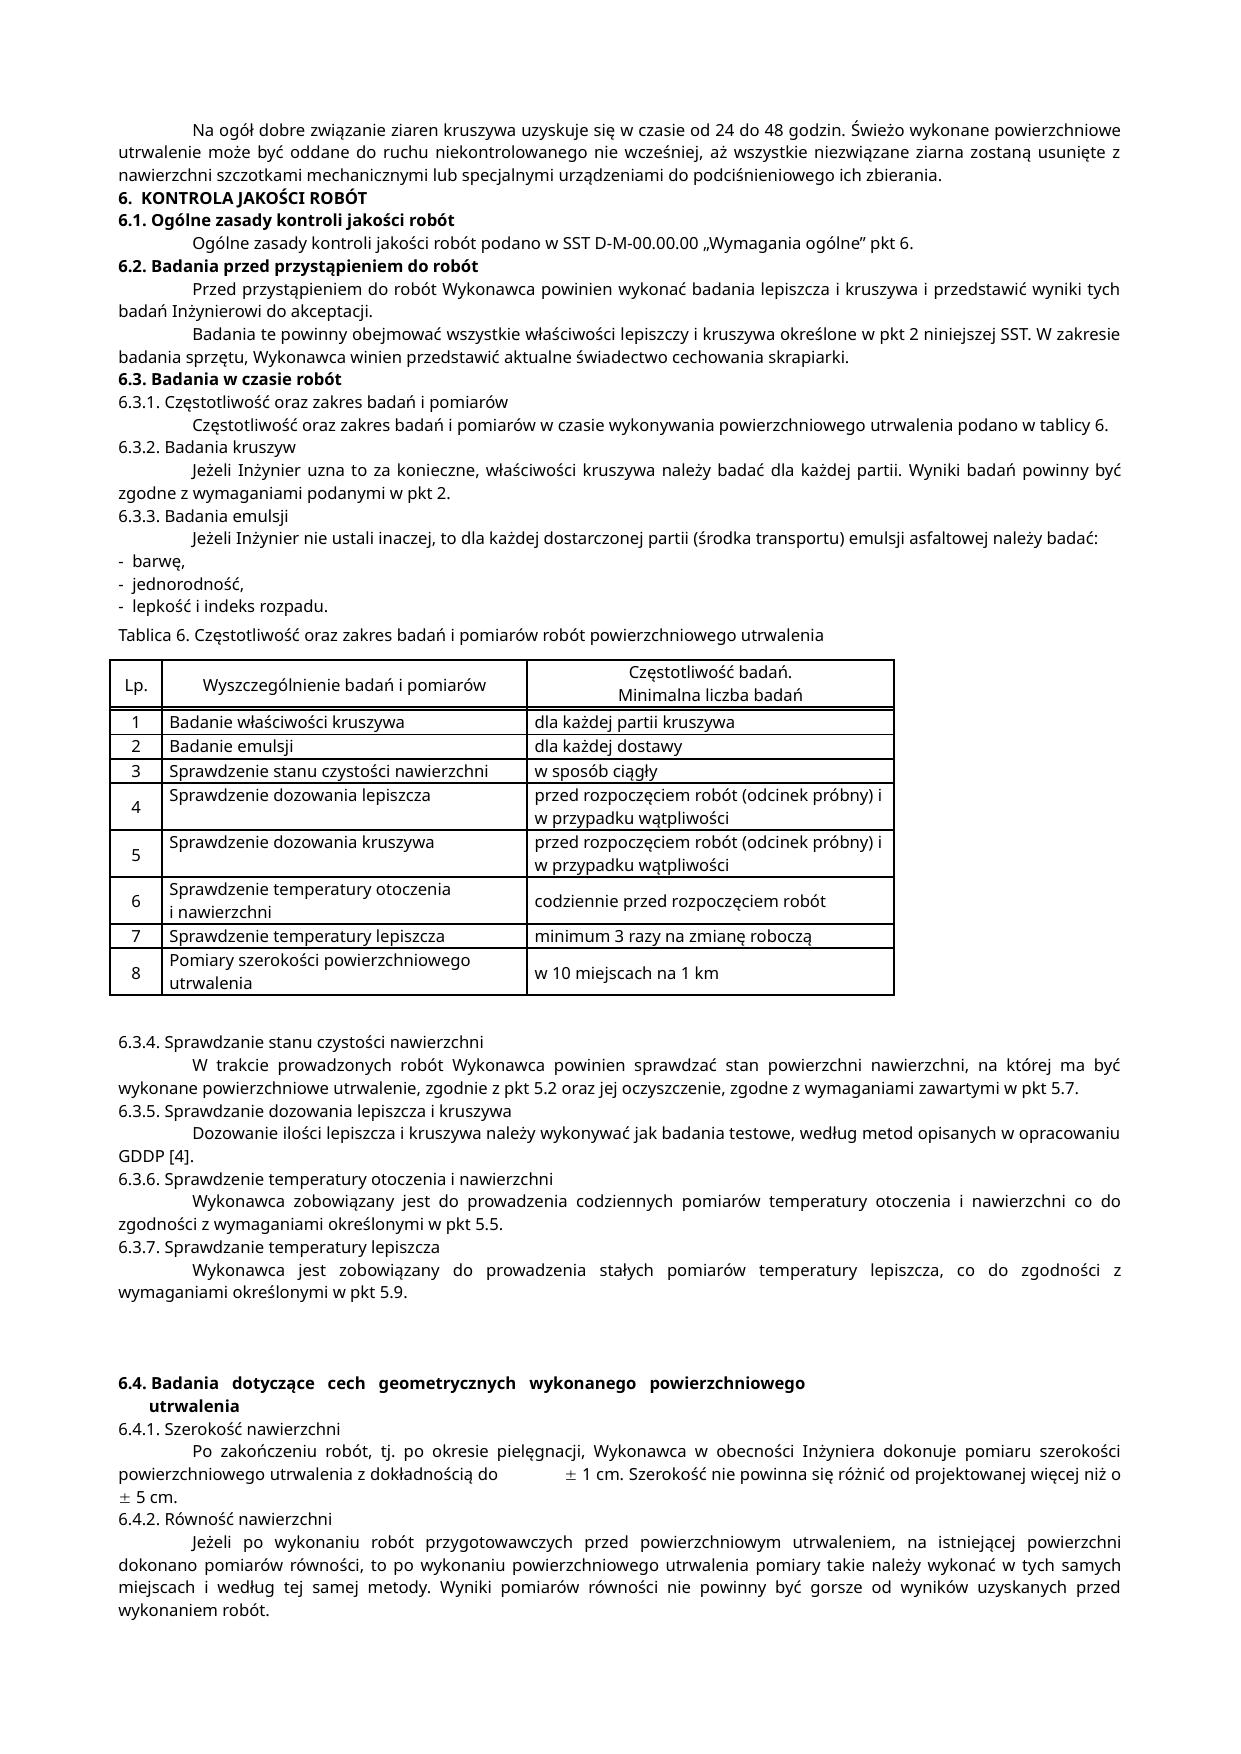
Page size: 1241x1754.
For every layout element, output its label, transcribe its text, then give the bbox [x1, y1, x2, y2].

table_cell Badanie emulsji [163, 735, 526, 758]
text Na ogół dobre związanie ziaren kruszywa uzyskuje się w czasie od 24 do 48 godzin. Świeżo wykonane powierzchniowe utrwalenie może być oddane do ruchu niekontrolowanego nie wcześniej, aż wszystkie niezwiązane ziarna zostaną usunięte z nawierzchni szczotkami mechanicznymi lub specjalnymi urządzeniami do podciśnieniowego ich zbierania. [118, 118, 1122, 186]
table_cell 6 [111, 878, 161, 923]
text 6.2. Badania przed przystąpieniem do robót [118, 254, 1122, 277]
text 6.3.6. Sprawdzenie temperatury otoczenia i nawierzchni [118, 1167, 1122, 1190]
text Wykonawca jest zobowiązany do prowadzenia stałych pomiarów temperatury lepiszcza, co do zgodności z wymaganiami określonymi w pkt 5.9. [118, 1258, 1122, 1303]
table_cell 2 [111, 735, 161, 758]
table_cell 8 [111, 949, 161, 994]
text - jednorodność, [118, 572, 1122, 595]
table_header Częstotliwość badań. Minimalna liczba badań [528, 661, 893, 706]
table_cell codziennie przed rozpoczęciem robót [528, 878, 893, 923]
text 6.3.1. Częstotliwość oraz zakres badań i pomiarów [118, 391, 1122, 413]
table_cell Sprawdzenie temperatury otoczenia i nawierzchni [163, 878, 526, 923]
table_cell przed rozpoczęciem robót (odcinek próbny) i w przypadku wątpliwości [528, 831, 893, 876]
table_cell minimum 3 razy na zmianę roboczą [528, 925, 893, 947]
table_cell 3 [111, 760, 161, 782]
text Tablica 6. Częstotliwość oraz zakres badań i pomiarów robót powierzchniowego utrwalenia [118, 624, 1122, 647]
table_cell w 10 miejscach na 1 km [528, 949, 893, 994]
text 6.3.7. Sprawdzanie temperatury lepiszcza [118, 1235, 1122, 1258]
table_cell Sprawdzenie dozowania kruszywa [163, 831, 526, 876]
text 6.3.5. Sprawdzanie dozowania lepiszcza i kruszywa [118, 1099, 1122, 1122]
text Jeżeli po wykonaniu robót przygotowawczych przed powierzchniowym utrwaleniem, na istniejącej powierzchni dokonano pomiarów równości, to po wykonaniu powierzchniowego utrwalenia pomiary takie należy wykonać w tych samych miejscach i według tej samej metody. Wyniki pomiarów równości nie powinny być gorsze od wyników uzyskanych przed wykonaniem robót. [118, 1531, 1122, 1621]
text 6.3.3. Badania emulsji [118, 504, 1122, 527]
table_cell dla każdej dostawy [528, 735, 893, 758]
text 6.4.1. Szerokość nawierzchni [118, 1417, 1122, 1440]
text 6.4.2. Równość nawierzchni [118, 1508, 1122, 1531]
table_header Lp. [111, 661, 161, 706]
text - lepkość i indeks rozpadu. [118, 595, 1122, 618]
text Jeżeli Inżynier nie ustali inaczej, to dla każdej dostarczonej partii (środka transportu) emulsji asfaltowej należy badać: [118, 527, 1122, 549]
text Częstotliwość oraz zakres badań i pomiarów w czasie wykonywania powierzchniowego utrwalenia podano w tablicy 6. [118, 413, 1122, 436]
table_cell 4 [111, 784, 161, 829]
table_cell Sprawdzenie stanu czystości nawierzchni [163, 760, 526, 782]
text 6.3. Badania w czasie robót [118, 368, 1122, 391]
table_cell Sprawdzenie temperatury lepiszcza [163, 925, 526, 947]
table_cell przed rozpoczęciem robót (odcinek próbny) i w przypadku wątpliwości [528, 784, 893, 829]
table_cell 1 [111, 711, 161, 733]
text - barwę, [118, 549, 1122, 572]
text 6.1. Ogólne zasady kontroli jakości robót [118, 209, 1122, 232]
text 6.3.2. Badania kruszyw [118, 436, 1122, 459]
table_cell w sposób ciągły [528, 760, 893, 782]
text Przed przystąpieniem do robót Wykonawca powinien wykonać badania lepiszcza i kruszywa i przedstawić wyniki tych badań Inżynierowi do akceptacji. [118, 277, 1122, 322]
text 6.4. Badania dotyczące cech geometrycznych wykonanego powierzchniowego [118, 1372, 1122, 1394]
table_cell Badanie właściwości kruszywa [163, 711, 526, 733]
text 6. KONTROLA JAKOŚCI ROBÓT [118, 186, 1122, 209]
table_cell 7 [111, 925, 161, 947]
text Dozowanie ilości lepiszcza i kruszywa należy wykonywać jak badania testowe, według metod opisanych w opracowaniu GDDP [4]. [118, 1122, 1122, 1167]
table_cell dla każdej partii kruszywa [528, 711, 893, 733]
table_cell Pomiary szerokości powierzchniowego utrwalenia [163, 949, 526, 994]
text Ogólne zasady kontroli jakości robót podano w SST D-M-00.00.00 „Wymagania ogólne” pkt 6. [118, 232, 1122, 254]
text Wykonawca zobowiązany jest do prowadzenia codziennych pomiarów temperatury otoczenia i nawierzchni co do zgodności z wymaganiami określonymi w pkt 5.5. [118, 1190, 1122, 1235]
text Po zakończeniu robót, tj. po okresie pielęgnacji, Wykonawca w obecności Inżyniera dokonuje pomiaru szerokości powierzchniowego utrwalenia z dokładnością do  1 cm. Szerokość nie powinna się różnić od projektowanej więcej niż o  5 cm. [118, 1440, 1122, 1508]
text W trakcie prowadzonych robót Wykonawca powinien sprawdzać stan powierzchni nawierzchni, na której ma być wykonane powierzchniowe utrwalenie, zgodnie z pkt 5.2 oraz jej oczyszczenie, zgodne z wymaganiami zawartymi w pkt 5.7. [118, 1054, 1122, 1099]
text 6.3.4. Sprawdzanie stanu czystości nawierzchni [118, 1031, 1122, 1054]
text Badania te powinny obejmować wszystkie właściwości lepiszczy i kruszywa określone w pkt 2 niniejszej SST. W zakresie badania sprzętu, Wykonawca winien przedstawić aktualne świadectwo cechowania skrapiarki. [118, 322, 1122, 368]
table_header Wyszczególnienie badań i pomiarów [163, 661, 526, 706]
text utrwalenia [118, 1394, 1122, 1417]
text Jeżeli Inżynier uzna to za konieczne, właściwości kruszywa należy badać dla każdej partii. Wyniki badań powinny być zgodne z wymaganiami podanymi w pkt 2. [118, 459, 1122, 504]
table_cell 5 [111, 831, 161, 876]
table_cell Sprawdzenie dozowania lepiszcza [163, 784, 526, 829]
